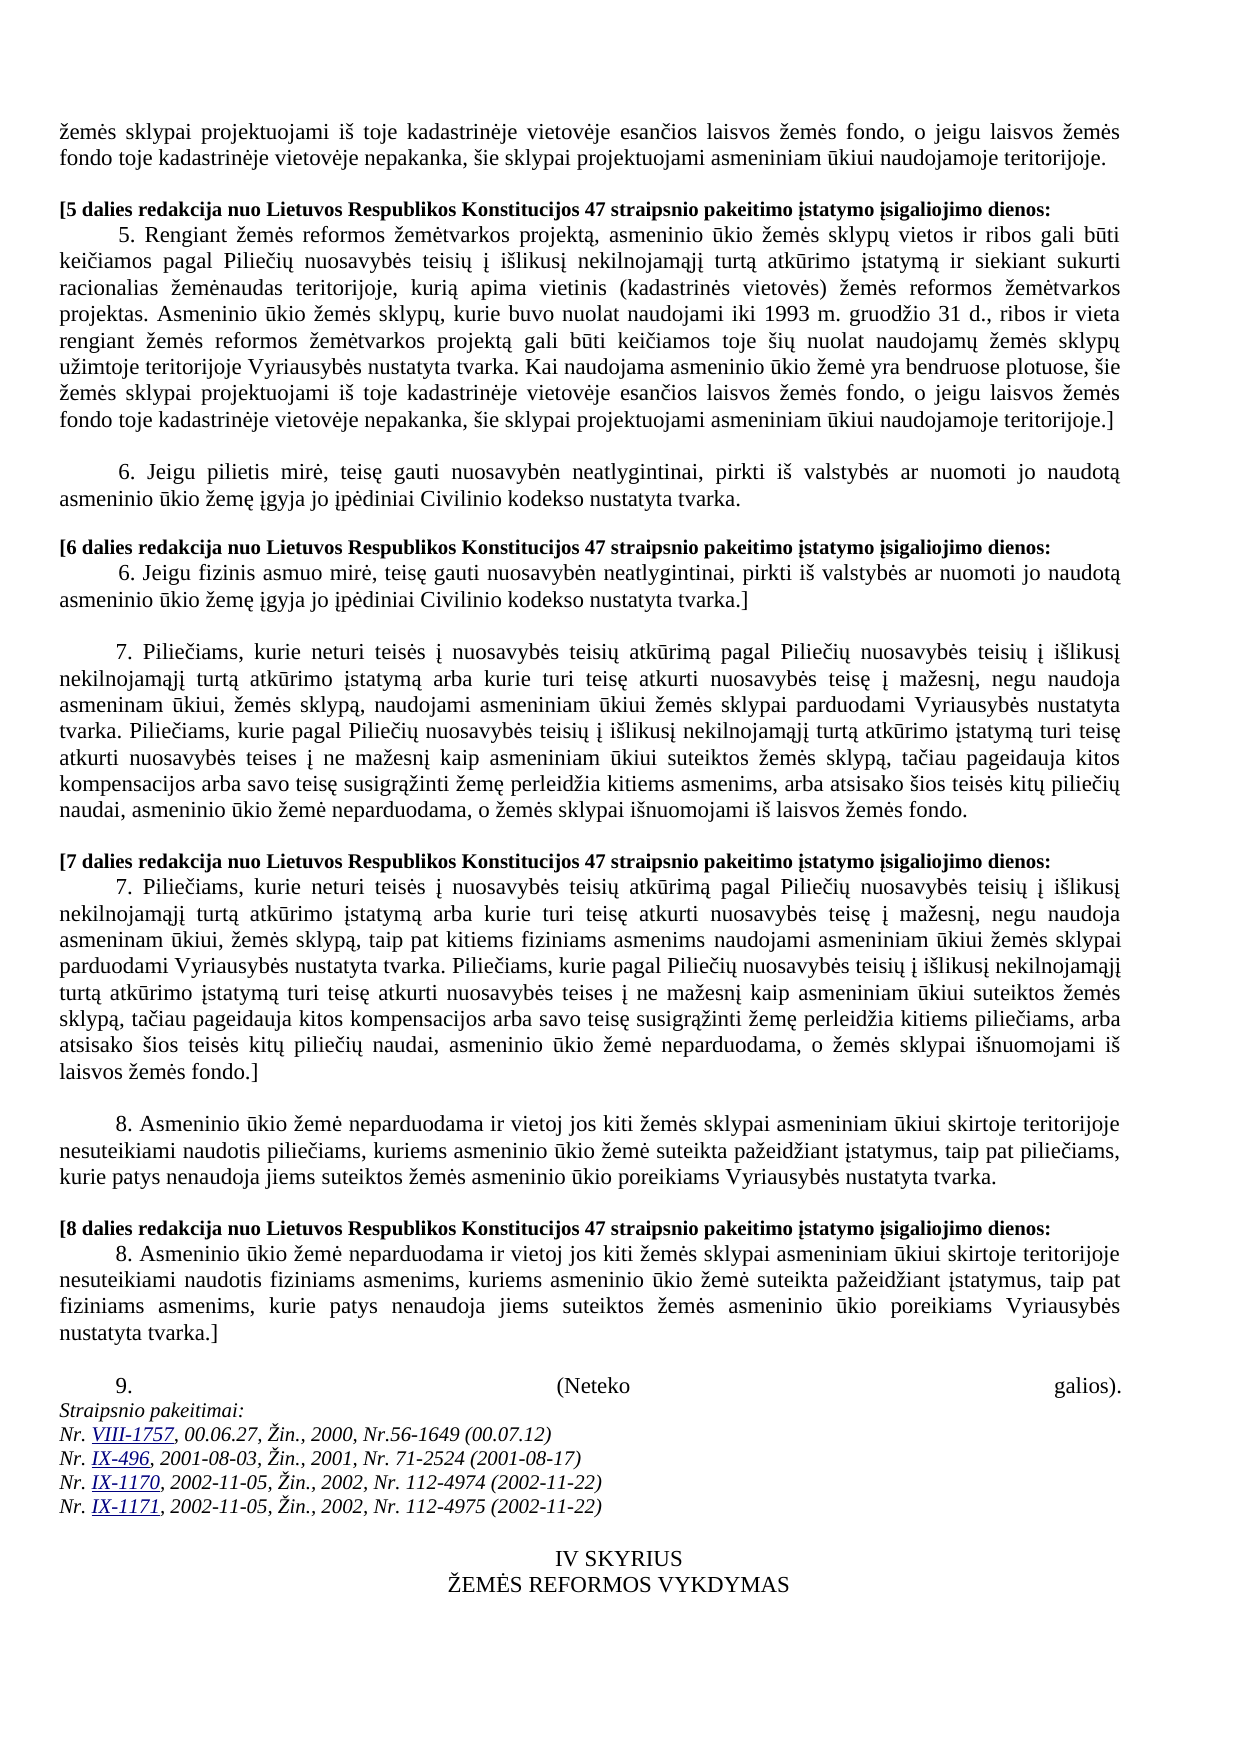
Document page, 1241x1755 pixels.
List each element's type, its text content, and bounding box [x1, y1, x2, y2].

text Nr. IX-496, 2001-08-03, Žin., 2001, Nr. 71-2524 (2001-08-17) [59, 1446, 1122, 1470]
text [7 dalies redakcija nuo Lietuvos Respublikos Konstitucijos 47 straipsnio pakeitimo įstatymo įsigaliojimo dienos: [59, 849, 1122, 873]
text 9. (Neteko galios). Straipsnio pakeitimai: [59, 1372, 1122, 1422]
text [6 dalies redakcija nuo Lietuvos Respublikos Konstitucijos 47 straipsnio pakeitimo įstatymo įsigaliojimo dienos: [59, 535, 1122, 559]
text 7. Piliečiams, kurie neturi teisės į nuosavybės teisių atkūrimą pagal Piliečių nuosavybės teisių į išlikusį nekilnojamąjį turtą atkūrimo įstatymą arba kurie turi teisę atkurti nuosavybės teisę į mažesnį, negu naudoja asmeninam ūkiui, žemės sklypą, naudojami asmeniniam ūkiui žemės sklypai parduodami Vyriausybės nustatyta tvarka. Piliečiams, kurie pagal Piliečių nuosavybės teisių į išlikusį nekilnojamąjį turtą atkūrimo įstatymą turi teisę atkurti nuosavybės teises į ne mažesnį kaip asmeniniam ūkiui suteiktos žemės sklypą, tačiau pageidauja kitos kompensacijos arba savo teisę susigrąžinti žemę perleidžia kitiems asmenims, arba atsisako šios teisės kitų piliečių naudai, asmeninio ūkio žemė neparduodama, o žemės sklypai išnuomojami iš laisvos žemės fondo. [59, 638, 1122, 823]
text IV skyrius [59, 1545, 1122, 1571]
text Žemės reformos vykdymas [59, 1571, 1122, 1626]
text žemės sklypai projektuojami iš toje kadastrinėje vietovėje esančios laisvos žemės fondo, o jeigu laisvos žemės fondo toje kadastrinėje vietovėje nepakanka, šie sklypai projektuojami asmeniniam ūkiui naudojamoje teritorijoje. [59, 118, 1122, 171]
text Nr. VIII-1757, 00.06.27, Žin., 2000, Nr.56-1649 (00.07.12) [59, 1422, 1122, 1446]
text Nr. IX-1170, 2002-11-05, Žin., 2002, Nr. 112-4974 (2002-11-22) [59, 1470, 1122, 1494]
text 8. Asmeninio ūkio žemė neparduodama ir vietoj jos kiti žemės sklypai asmeniniam ūkiui skirtoje teritorijoje nesuteikiami naudotis fiziniams asmenims, kuriems asmeninio ūkio žemė suteikta pažeidžiant įstatymus, taip pat fiziniams asmenims, kurie patys nenaudoja jiems suteiktos žemės asmeninio ūkio poreikiams Vyriausybės nustatyta tvarka.] [59, 1240, 1122, 1345]
text 6. Jeigu fizinis asmuo mirė, teisę gauti nuosavybėn neatlygintinai, pirkti iš valstybės ar nuomoti jo naudotą asmeninio ūkio žemę įgyja jo įpėdiniai Civilinio kodekso nustatyta tvarka.] [59, 559, 1122, 612]
text 8. Asmeninio ūkio žemė neparduodama ir vietoj jos kiti žemės sklypai asmeniniam ūkiui skirtoje teritorijoje nesuteikiami naudotis piliečiams, kuriems asmeninio ūkio žemė suteikta pažeidžiant įstatymus, taip pat piliečiams, kurie patys nenaudoja jiems suteiktos žemės asmeninio ūkio poreikiams Vyriausybės nustatyta tvarka. [59, 1110, 1122, 1189]
text [5 dalies redakcija nuo Lietuvos Respublikos Konstitucijos 47 straipsnio pakeitimo įstatymo įsigaliojimo dienos: [59, 197, 1122, 221]
text 7. Piliečiams, kurie neturi teisės į nuosavybės teisių atkūrimą pagal Piliečių nuosavybės teisių į išlikusį nekilnojamąjį turtą atkūrimo įstatymą arba kurie turi teisę atkurti nuosavybės teisę į mažesnį, negu naudoja asmeninam ūkiui, žemės sklypą, taip pat kitiems fiziniams asmenims naudojami asmeniniam ūkiui žemės sklypai parduodami Vyriausybės nustatyta tvarka. Piliečiams, kurie pagal Piliečių nuosavybės teisių į išlikusį nekilnojamąjį turtą atkūrimo įstatymą turi teisę atkurti nuosavybės teises į ne mažesnį kaip asmeniniam ūkiui suteiktos žemės sklypą, tačiau pageidauja kitos kompensacijos arba savo teisę susigrąžinti žemę perleidžia kitiems piliečiams, arba atsisako šios teisės kitų piliečių naudai, asmeninio ūkio žemė neparduodama, o žemės sklypai išnuomojami iš laisvos žemės fondo.] [59, 873, 1122, 1084]
text 6. Jeigu pilietis mirė, teisę gauti nuosavybėn neatlygintinai, pirkti iš valstybės ar nuomoti jo naudotą asmeninio ūkio žemę įgyja jo įpėdiniai Civilinio kodekso nustatyta tvarka. [59, 458, 1122, 511]
text [8 dalies redakcija nuo Lietuvos Respublikos Konstitucijos 47 straipsnio pakeitimo įstatymo įsigaliojimo dienos: [59, 1216, 1122, 1240]
text Nr. IX-1171, 2002-11-05, Žin., 2002, Nr. 112-4975 (2002-11-22) [59, 1494, 1122, 1518]
text 5. Rengiant žemės reformos žemėtvarkos projektą, asmeninio ūkio žemės sklypų vietos ir ribos gali būti keičiamos pagal Piliečių nuosavybės teisių į išlikusį nekilnojamąjį turtą atkūrimo įstatymą ir siekiant sukurti racionalias žemėnaudas teritorijoje, kurią apima vietinis (kadastrinės vietovės) žemės reformos žemėtvarkos projektas. Asmeninio ūkio žemės sklypų, kurie buvo nuolat naudojami iki 1993 m. gruodžio 31 d., ribos ir vieta rengiant žemės reformos žemėtvarkos projektą gali būti keičiamos toje šių nuolat naudojamų žemės sklypų užimtoje teritorijoje Vyriausybės nustatyta tvarka. Kai naudojama asmeninio ūkio žemė yra bendruose plotuose, šie žemės sklypai projektuojami iš toje kadastrinėje vietovėje esančios laisvos žemės fondo, o jeigu laisvos žemės fondo toje kadastrinėje vietovėje nepakanka, šie sklypai projektuojami asmeniniam ūkiui naudojamoje teritorijoje.] [59, 221, 1122, 432]
